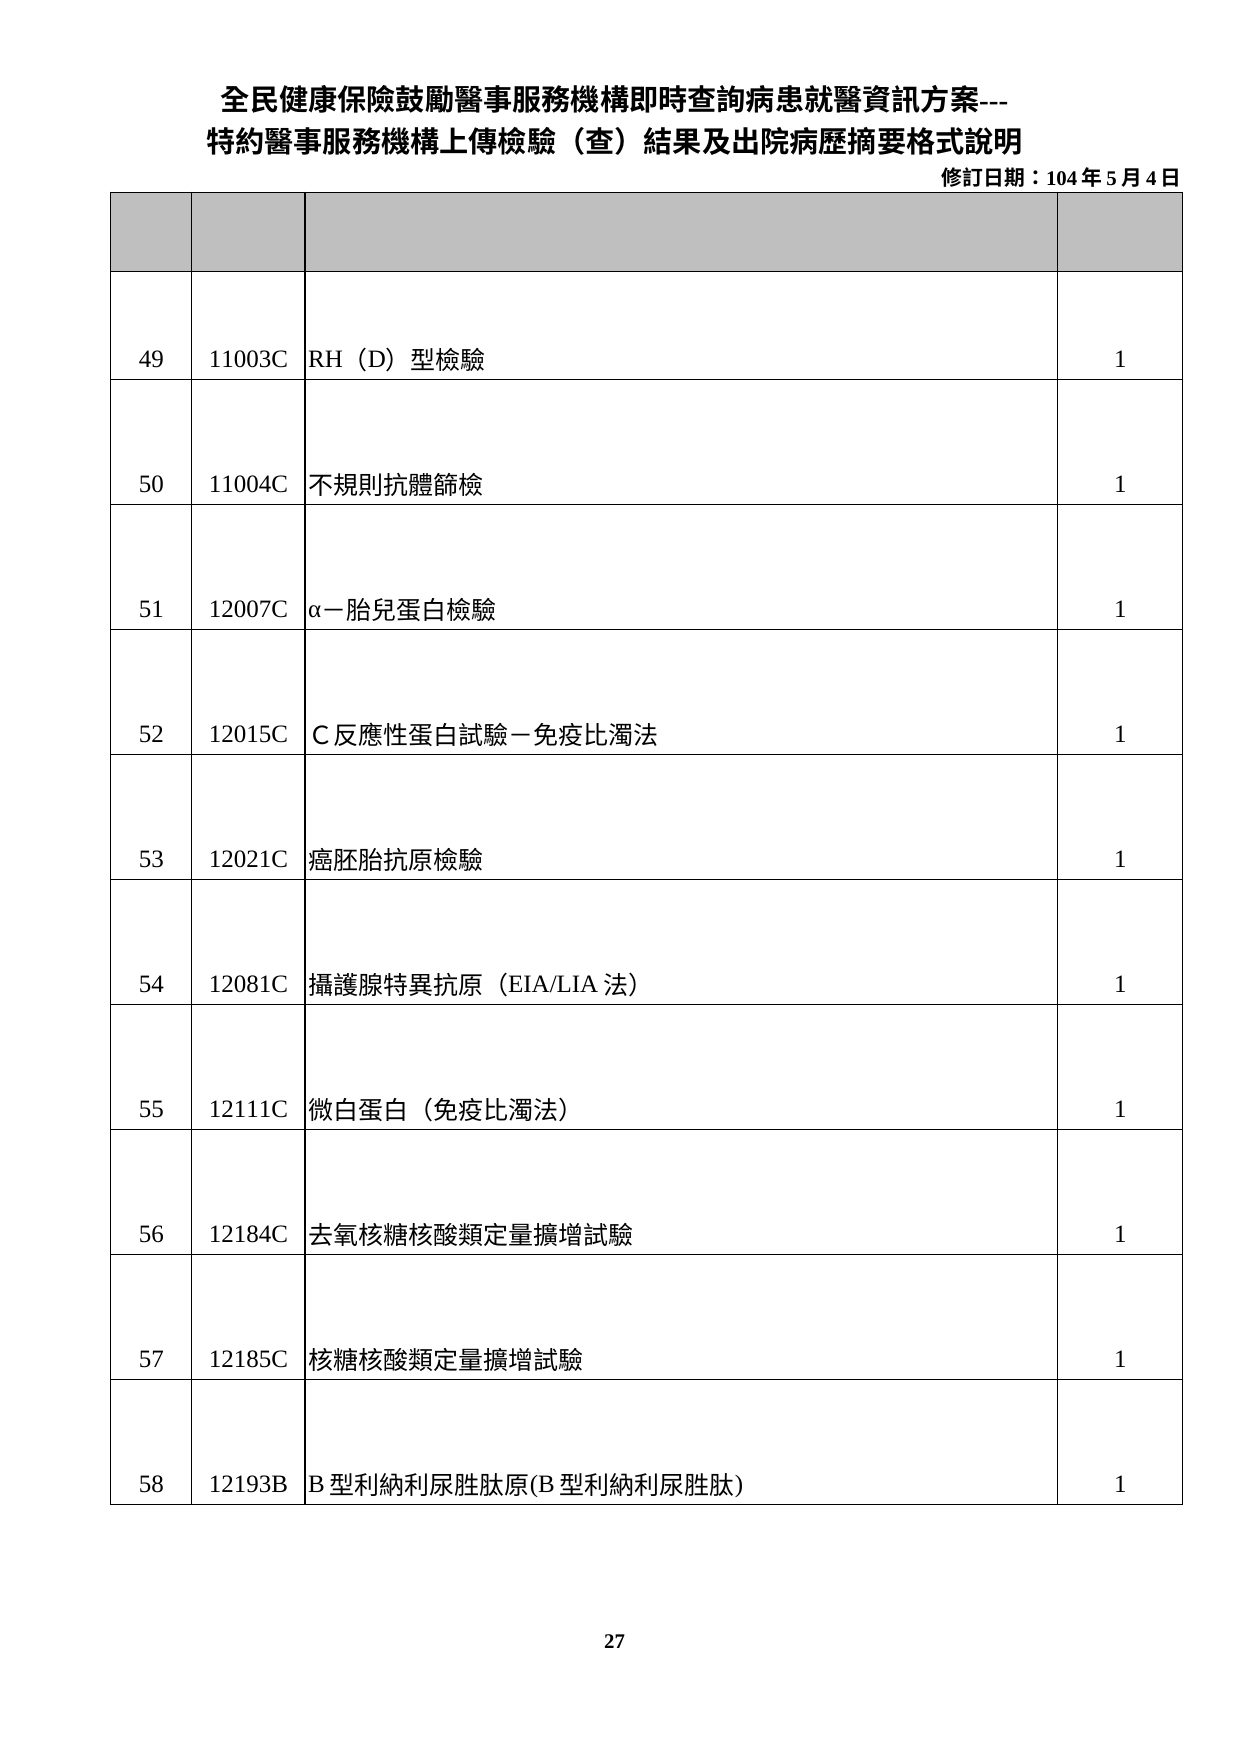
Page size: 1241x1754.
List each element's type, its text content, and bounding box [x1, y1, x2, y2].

table_cell 12184C [192, 1130, 304, 1254]
table_cell 1 [1058, 755, 1182, 879]
table_header [306, 193, 1057, 271]
table_cell 57 [111, 1255, 191, 1379]
table_cell 52 [111, 630, 191, 754]
table_cell 11004C [192, 380, 304, 504]
table_cell 1 [1058, 272, 1182, 379]
table_cell 11003C [192, 272, 304, 379]
table_cell 53 [111, 755, 191, 879]
table_cell B型利納利尿胜肽原(B型利納利尿胜肽) [306, 1380, 1057, 1504]
table_cell 核糖核酸類定量擴增試驗 [306, 1255, 1057, 1379]
table_cell 50 [111, 380, 191, 504]
table_cell 癌胚胎抗原檢驗 [306, 755, 1057, 879]
table_cell RH（D）型檢驗 [306, 272, 1057, 379]
table_cell Ｃ反應性蛋白試驗－免疫比濁法 [306, 630, 1057, 754]
table_header [111, 193, 191, 271]
table_cell 12185C [192, 1255, 304, 1379]
table_cell 56 [111, 1130, 191, 1254]
table_cell 不規則抗體篩檢 [306, 380, 1057, 504]
table_cell 1 [1058, 1255, 1182, 1379]
table_cell α－胎兒蛋白檢驗 [306, 505, 1057, 629]
table_cell 12015C [192, 630, 304, 754]
table_cell 1 [1058, 1380, 1182, 1504]
table_cell 12111C [192, 1005, 304, 1129]
table_cell 49 [111, 272, 191, 379]
table_cell 1 [1058, 380, 1182, 504]
table_cell 1 [1058, 505, 1182, 629]
table_cell 12007C [192, 505, 304, 629]
table_cell 12193B [192, 1380, 304, 1504]
table_cell 51 [111, 505, 191, 629]
table_cell 12081C [192, 880, 304, 1004]
table_cell 58 [111, 1380, 191, 1504]
table_header [192, 193, 304, 271]
table_header [1058, 193, 1182, 271]
table_cell 1 [1058, 1005, 1182, 1129]
table_cell 去氧核糖核酸類定量擴增試驗 [306, 1130, 1057, 1254]
table_cell 1 [1058, 880, 1182, 1004]
table_cell 1 [1058, 1130, 1182, 1254]
table_cell 攝護腺特異抗原（EIA/LIA法） [306, 880, 1057, 1004]
table_cell 微白蛋白（免疫比濁法） [306, 1005, 1057, 1129]
table_cell 54 [111, 880, 191, 1004]
table_cell 1 [1058, 630, 1182, 754]
table_cell 55 [111, 1005, 191, 1129]
table_cell 12021C [192, 755, 304, 879]
